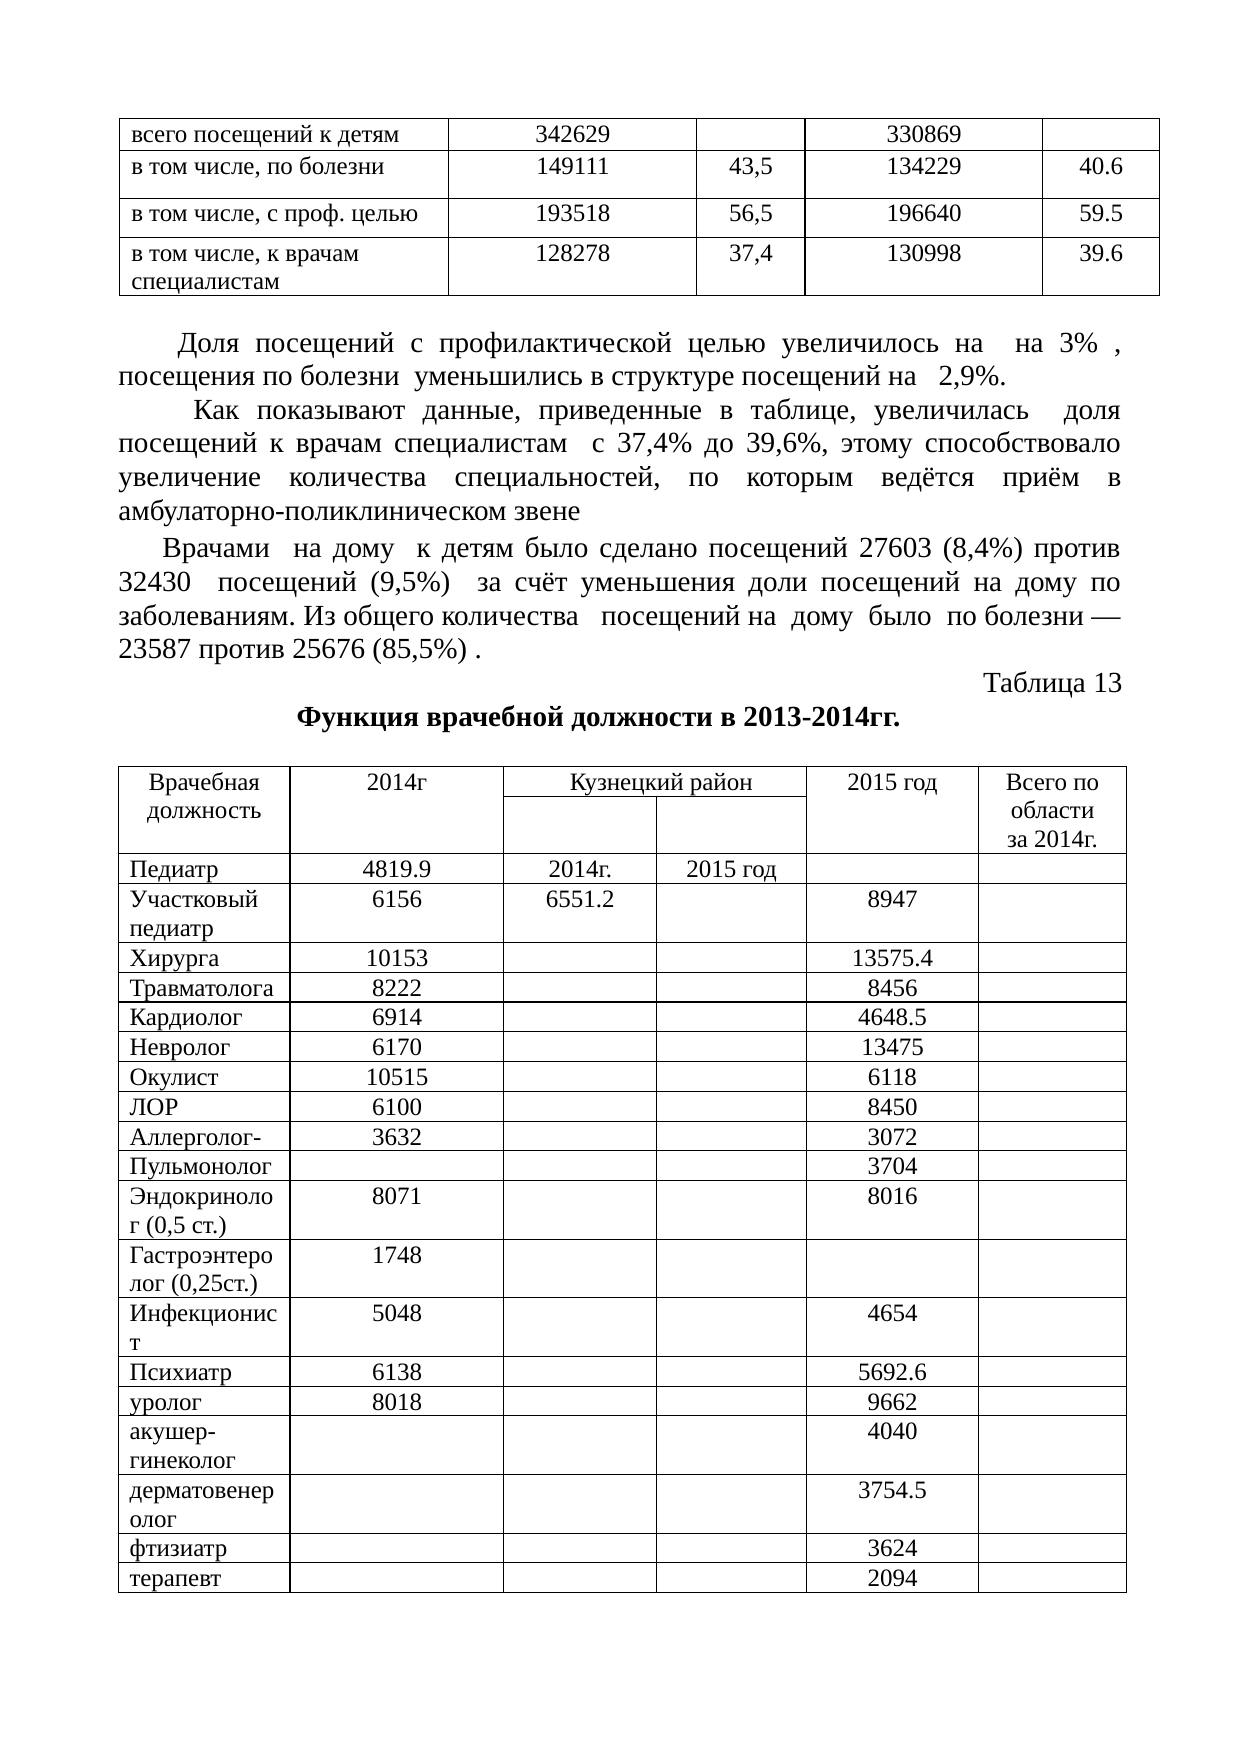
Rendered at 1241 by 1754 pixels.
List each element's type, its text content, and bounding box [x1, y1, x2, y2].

table_cell 2014г. [504, 854, 656, 883]
table_cell 8016 [807, 1181, 978, 1239]
table_cell Пульмонолог [119, 1151, 289, 1180]
table_cell 4648,5 [807, 1003, 978, 1031]
table_cell Гастроэнтеролог (0,25ст.) [119, 1240, 289, 1297]
table_cell [291, 1416, 503, 1474]
table_cell [504, 1181, 656, 1239]
table_cell 8071 [291, 1181, 503, 1239]
table_cell Кардиолог [119, 1003, 289, 1031]
table_cell [657, 1298, 806, 1356]
table_cell 6118 [807, 1062, 978, 1091]
table_cell 6100 [291, 1092, 503, 1121]
table_cell 5692,6 [807, 1357, 978, 1386]
table_cell [504, 1062, 656, 1091]
table_header Врачебная должность [119, 767, 289, 853]
table_cell 10515 [291, 1062, 503, 1091]
text Врачами на дому к детям было сделано посещений 27603 (8,4%) против 32430 посещений (9,5%) за счёт уменьшения доли посещений на дому по заболеваниям. Из общего количества посещений на дому было по болезни — 23587 против 25676 (85,5%) . [118, 526, 1122, 665]
table_cell Хирурга [119, 943, 289, 972]
table_cell [657, 1122, 806, 1150]
table_cell [979, 1387, 1126, 1415]
table_cell 43,5 [697, 151, 804, 197]
table_cell [504, 1416, 656, 1474]
table_cell [697, 119, 804, 150]
table_cell [979, 1475, 1126, 1532]
table_cell [657, 1240, 806, 1297]
table_cell 3632 [291, 1122, 503, 1150]
table_cell в том числе, к врачам специалистам [120, 238, 448, 295]
table_cell всего посещений к детям [120, 119, 448, 150]
table_cell [291, 1475, 503, 1532]
table_cell 4654 [807, 1298, 978, 1356]
table_cell [657, 884, 806, 942]
table_cell 59,5 [1043, 199, 1159, 237]
table_cell 2015 год [657, 854, 806, 883]
table_cell в том числе, по болезни [120, 151, 448, 197]
table_cell [979, 854, 1126, 883]
table_cell [657, 1534, 806, 1562]
table_cell [807, 1240, 978, 1297]
table_cell 13475 [807, 1032, 978, 1061]
table_cell [504, 1387, 656, 1415]
table_cell 2094 [807, 1563, 978, 1592]
table_cell [657, 1357, 806, 1386]
table_cell Окулист [119, 1062, 289, 1091]
table_header 2014г [291, 767, 503, 853]
table_cell [979, 1563, 1126, 1592]
table_cell 5048 [291, 1298, 503, 1356]
table_cell [657, 943, 806, 972]
table_cell [979, 1062, 1126, 1091]
table_cell фтизиатр [119, 1534, 289, 1562]
table_cell [657, 1062, 806, 1091]
table_cell [657, 1563, 806, 1592]
table_cell 37,4 [697, 238, 804, 295]
table_cell [979, 1122, 1126, 1150]
table_cell 6551,2 [504, 884, 656, 942]
table_cell [979, 973, 1126, 1001]
table_cell 6138 [291, 1357, 503, 1386]
table_cell 4819,9 [291, 854, 503, 883]
table_cell [807, 854, 978, 883]
table_cell [979, 1181, 1126, 1239]
table_cell дерматовенеролог [119, 1475, 289, 1532]
table_cell 134229 [806, 151, 1042, 197]
table_cell терапевт [119, 1563, 289, 1592]
table_cell [979, 1003, 1126, 1031]
table_cell 6170 [291, 1032, 503, 1061]
table_cell Невролог [119, 1032, 289, 1061]
table_cell [504, 1003, 656, 1031]
table_cell [979, 1416, 1126, 1474]
table_cell [291, 1151, 503, 1180]
table_cell 3072 [807, 1122, 978, 1150]
table_cell 9662 [807, 1387, 978, 1415]
table_cell [657, 1475, 806, 1532]
table_cell 56,5 [697, 199, 804, 237]
table_cell [504, 973, 656, 1001]
table_cell [979, 1298, 1126, 1356]
table_cell [504, 1475, 656, 1532]
table_cell 342629 [449, 119, 696, 150]
table_cell в том числе, с проф. целью [120, 199, 448, 237]
table_cell 3624 [807, 1534, 978, 1562]
table_cell 193518 [449, 199, 696, 237]
table_cell [657, 1416, 806, 1474]
table_cell [504, 1298, 656, 1356]
table_cell 3754,5 [807, 1475, 978, 1532]
table_cell [504, 1151, 656, 1180]
table_cell 1748 [291, 1240, 503, 1297]
table_cell 130998 [806, 238, 1042, 295]
table_cell [504, 1092, 656, 1121]
table_cell 8456 [807, 973, 978, 1001]
table_cell Педиатр [119, 854, 289, 883]
table_cell Участковый педиатр [119, 884, 289, 942]
table_cell [504, 797, 656, 853]
table_cell 4040 [807, 1416, 978, 1474]
table_cell 6156 [291, 884, 503, 942]
table_cell Инфекционист [119, 1298, 289, 1356]
table_cell [504, 1357, 656, 1386]
table_cell [979, 1357, 1126, 1386]
table_cell [657, 1151, 806, 1180]
table_cell 8018 [291, 1387, 503, 1415]
table_header Всего по области за 2014г. [979, 767, 1126, 853]
table_cell [504, 943, 656, 972]
table_cell [979, 1032, 1126, 1061]
table_cell 39,6 [1043, 238, 1159, 295]
table_cell [504, 1534, 656, 1562]
table_cell 196640 [806, 199, 1042, 237]
table_cell [1043, 119, 1159, 150]
table_cell Эндокринолог (0,5 ст.) [119, 1181, 289, 1239]
table_cell [657, 1092, 806, 1121]
table_cell [979, 1092, 1126, 1121]
table_cell [504, 1240, 656, 1297]
table_cell [504, 1122, 656, 1150]
table_cell [979, 1534, 1126, 1562]
table_cell 6914 [291, 1003, 503, 1031]
table_cell Психиатр [119, 1357, 289, 1386]
table_cell Аллерголог- [119, 1122, 289, 1150]
text Таблица 13 [118, 665, 1122, 699]
table_header 2015 год [807, 767, 978, 853]
table_cell [657, 1387, 806, 1415]
table_cell 330869 [806, 119, 1042, 150]
table_cell [657, 1003, 806, 1031]
table_cell уролог [119, 1387, 289, 1415]
table_cell [979, 943, 1126, 972]
text Как показывают данные, приведенные в таблице, увеличилась доля посещений к врачам специалистам с 37,4% до 39,6%, этому способствовало увеличение количества специальностей, по которым ведётся приём в амбулаторно-поликлиническом звене [118, 392, 1122, 526]
table_cell 128278 [449, 238, 696, 295]
table_cell 40,6 [1043, 151, 1159, 197]
table_cell [979, 1240, 1126, 1297]
table_cell [979, 1151, 1126, 1180]
table_cell [291, 1563, 503, 1592]
table_cell акушер-гинеколог [119, 1416, 289, 1474]
table_cell 3704 [807, 1151, 978, 1180]
table_cell 8947 [807, 884, 978, 942]
table_cell 149111 [449, 151, 696, 197]
text Функция врачебной должности в 2013-2014гг. [118, 699, 1122, 732]
table_cell Травматолога [119, 973, 289, 1001]
table_cell [291, 1534, 503, 1562]
table_cell [657, 1032, 806, 1061]
table_cell [657, 797, 806, 853]
table_header Кузнецкий район [504, 767, 806, 796]
table_cell [504, 1563, 656, 1592]
table_cell 13575,4 [807, 943, 978, 972]
table_cell [979, 884, 1126, 942]
table_cell ЛОР [119, 1092, 289, 1121]
table_cell 8450 [807, 1092, 978, 1121]
table_cell [657, 973, 806, 1001]
text Доля посещений с профилактической целью увеличилось на на 3% , посещения по болезни уменьшились в структуре посещений на 2,9%. [118, 325, 1122, 392]
table_cell 10153 [291, 943, 503, 972]
table_cell 8222 [291, 973, 503, 1001]
table_cell [657, 1181, 806, 1239]
table_cell [504, 1032, 656, 1061]
